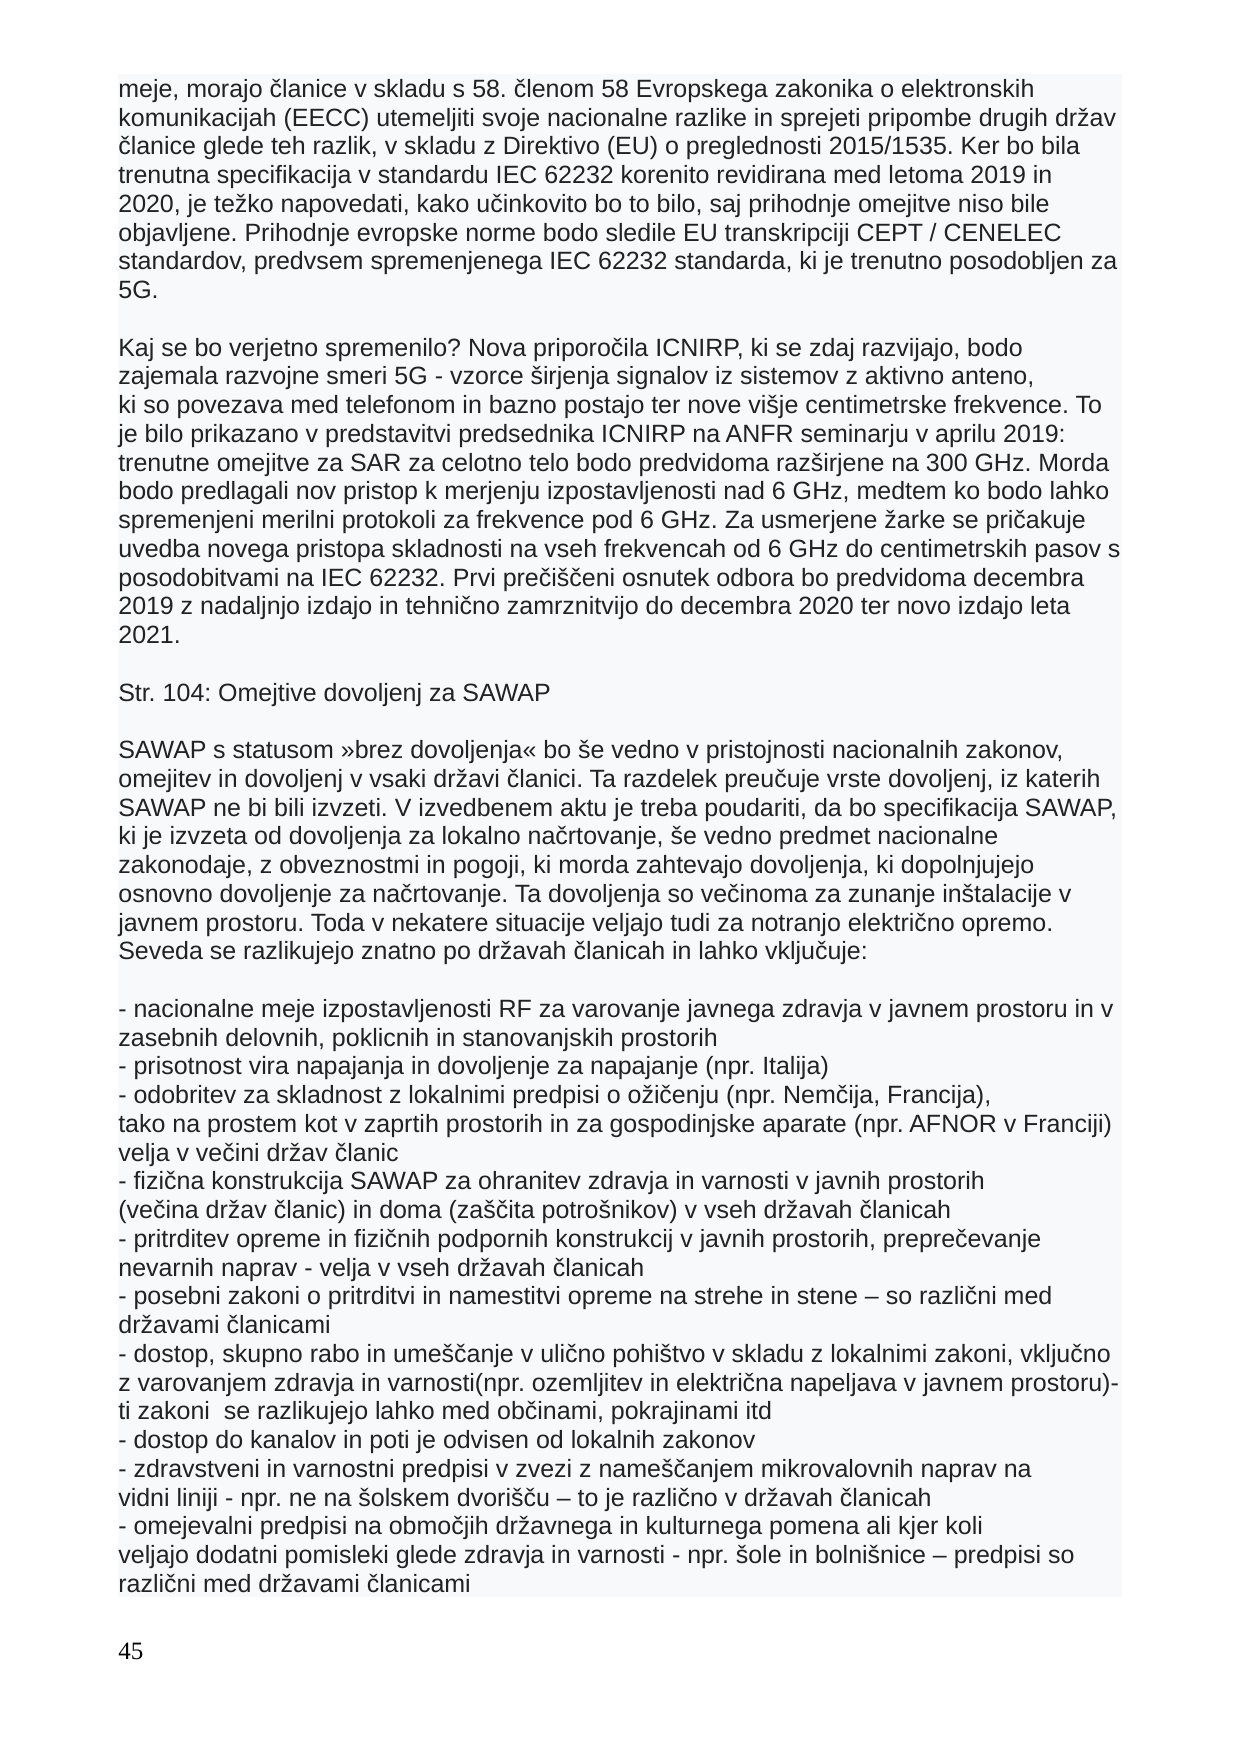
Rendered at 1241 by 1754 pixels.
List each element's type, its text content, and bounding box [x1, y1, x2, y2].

text ki so povezava med telefonom in bazno postajo ter nove višje centimetrske frekvence. To je bilo prikazano v predstavitvi predsednika ICNIRP na ANFR seminarju v aprilu 2019: trenutne omejitve za SAR za celotno telo bodo predvidoma razširjene na 300 GHz. Morda bodo predlagali nov pristop k merjenju izpostavljenosti nad 6 GHz, medtem ko bodo lahko spremenjeni merilni protokoli za frekvence pod 6 GHz. Za usmerjene žarke se pričakuje uvedba novega pristopa skladnosti na vseh frekvencah od 6 GHz do centimetrskih pasov s posodobitvami na IEC 62232. Prvi prečiščeni osnutek odbora bo predvidoma decembra 2019 z nadaljnjo izdajo in tehnično zamrznitvijo do decembra 2020 ter novo izdajo leta 2021. [118, 390, 1122, 649]
text različni med državami članicami [118, 1569, 1122, 1597]
text zajemala razvojne smeri 5G - vzorce širjenja signalov iz sistemov z aktivno anteno, [118, 361, 1122, 390]
text - fizična konstrukcija SAWAP za ohranitev zdravja in varnosti v javnih prostorih [118, 1166, 1122, 1195]
text meje, morajo članice v skladu s 58. členom 58 Evropskega zakonika o elektronskih komunikacijah (EECC) utemeljiti svoje nacionalne razlike in sprejeti pripombe drugih držav članice glede teh razlik, v skladu z Direktivo (EU) o preglednosti 2015/1535. Ker bo bila trenutna specifikacija v standardu IEC 62232 korenito revidirana med letoma 2019 in 2020, je težko napovedati, kako učinkovito bo to bilo, saj prihodnje omejitve niso bile objavljene. Prihodnje evropske norme bodo sledile EU transkripciji CEPT / CENELEC standardov, predvsem spremenjenega IEC 62232 standarda, ki je trenutno posodobljen za 5G. [118, 74, 1122, 304]
text Str. 104: Omejtive dovoljenj za SAWAP [118, 677, 1122, 706]
text - zdravstveni in varnostni predpisi v zvezi z nameščanjem mikrovalovnih naprav na [118, 1454, 1122, 1482]
text - dostop, skupno rabo in umeščanje v ulično pohištvo v skladu z lokalnimi zakoni, vključno z varovanjem zdravja in varnosti(npr. ozemljitev in električna napeljava v javnem prostoru)- ti zakoni se razlikujejo lahko med občinami, pokrajinami itd [118, 1339, 1122, 1425]
text - prisotnost vira napajanja in dovoljenje za napajanje (npr. Italija) [118, 1051, 1122, 1080]
text zasebnih delovnih, poklicnih in stanovanjskih prostorih [118, 1022, 1122, 1051]
text - posebni zakoni o pritrditvi in namestitvi opreme na strehe in stene – so različni med državami članicami [118, 1281, 1122, 1339]
text - dostop do kanalov in poti je odvisen od lokalnih zakonov [118, 1425, 1122, 1454]
text tako na prostem kot v zaprtih prostorih in za gospodinjske aparate (npr. AFNOR v Franciji) velja v večini držav članic [118, 1109, 1122, 1166]
text (večina držav članic) in doma (zaščita potrošnikov) v vseh državah članicah [118, 1195, 1122, 1224]
text vidni liniji - npr. ne na šolskem dvorišču – to je različno v državah članicah [118, 1482, 1122, 1511]
text Kaj se bo verjetno spremenilo? Nova priporočila ICNIRP, ki se zdaj razvijajo, bodo [118, 332, 1122, 361]
text - omejevalni predpisi na območjih državnega in kulturnega pomena ali kjer koli [118, 1511, 1122, 1540]
text veljajo dodatni pomisleki glede zdravja in varnosti - npr. šole in bolnišnice – predpisi so [118, 1540, 1122, 1569]
text - odobritev za skladnost z lokalnimi predpisi o ožičenju (npr. Nemčija, Francija), [118, 1080, 1122, 1109]
text - pritrditev opreme in fizičnih podpornih konstrukcij v javnih prostorih, preprečevanje nevarnih naprav - velja v vseh državah članicah [118, 1224, 1122, 1281]
text SAWAP s statusom »brez dovoljenja« bo še vedno v pristojnosti nacionalnih zakonov, omejitev in dovoljenj v vsaki državi članici. Ta razdelek preučuje vrste dovoljenj, iz katerih SAWAP ne bi bili izvzeti. V izvedbenem aktu je treba poudariti, da bo specifikacija SAWAP, ki je izvzeta od dovoljenja za lokalno načrtovanje, še vedno predmet nacionalne zakonodaje, z obveznostmi in pogoji, ki morda zahtevajo dovoljenja, ki dopolnjujejo osnovno dovoljenje za načrtovanje. Ta dovoljenja so večinoma za zunanje inštalacije v javnem prostoru. Toda v nekatere situacije veljajo tudi za notranjo električno opremo. Seveda se razlikujejo znatno po državah članicah in lahko vključuje: [118, 706, 1122, 965]
text - nacionalne meje izpostavljenosti RF za varovanje javnega zdravja v javnem prostoru in v [118, 994, 1122, 1022]
